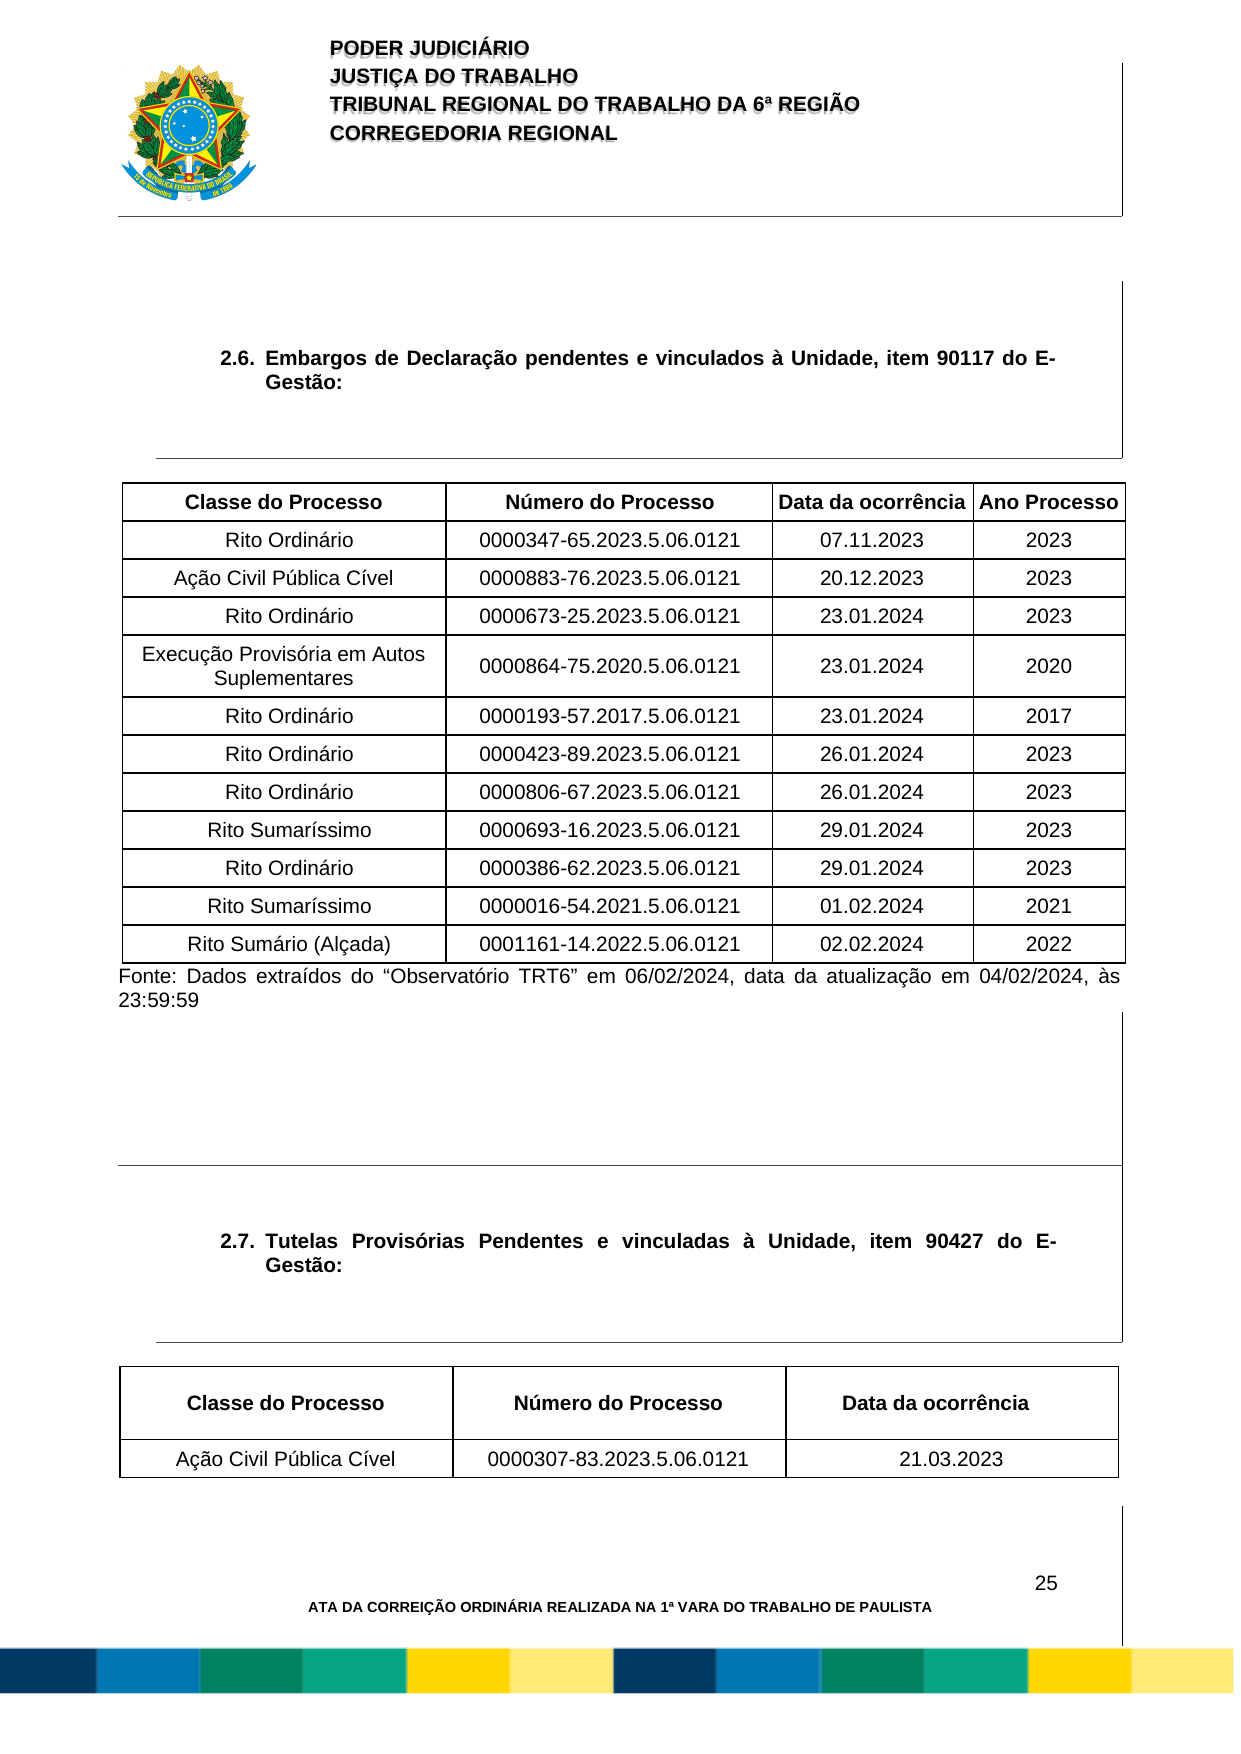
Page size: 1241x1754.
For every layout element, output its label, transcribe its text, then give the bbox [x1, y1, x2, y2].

table_cell Saldo de processos no arquivo provisório (327) [773, 888, 973, 924]
table_header 2023 [787, 1440, 1118, 1477]
table_header Item [787, 1367, 1118, 1439]
table_cell Processos suspensos (322) [773, 926, 973, 962]
table_cell 18 [447, 926, 772, 962]
table_header 2021 [121, 1440, 452, 1477]
table_cell 18 [123, 926, 445, 962]
table_header 2022 [454, 1440, 785, 1477]
table_header Cargo [156, 281, 1122, 458]
table_header Exercício na Lotação [156, 1165, 1122, 1342]
table_header Função Comissionada [118, 964, 1122, 1012]
table_cell 18 [974, 888, 1122, 924]
table_cell - [974, 926, 1122, 962]
table_cell 102 [454, 1367, 785, 1439]
table_cell 2 [121, 1367, 452, 1439]
table_header 2023 [447, 888, 772, 924]
